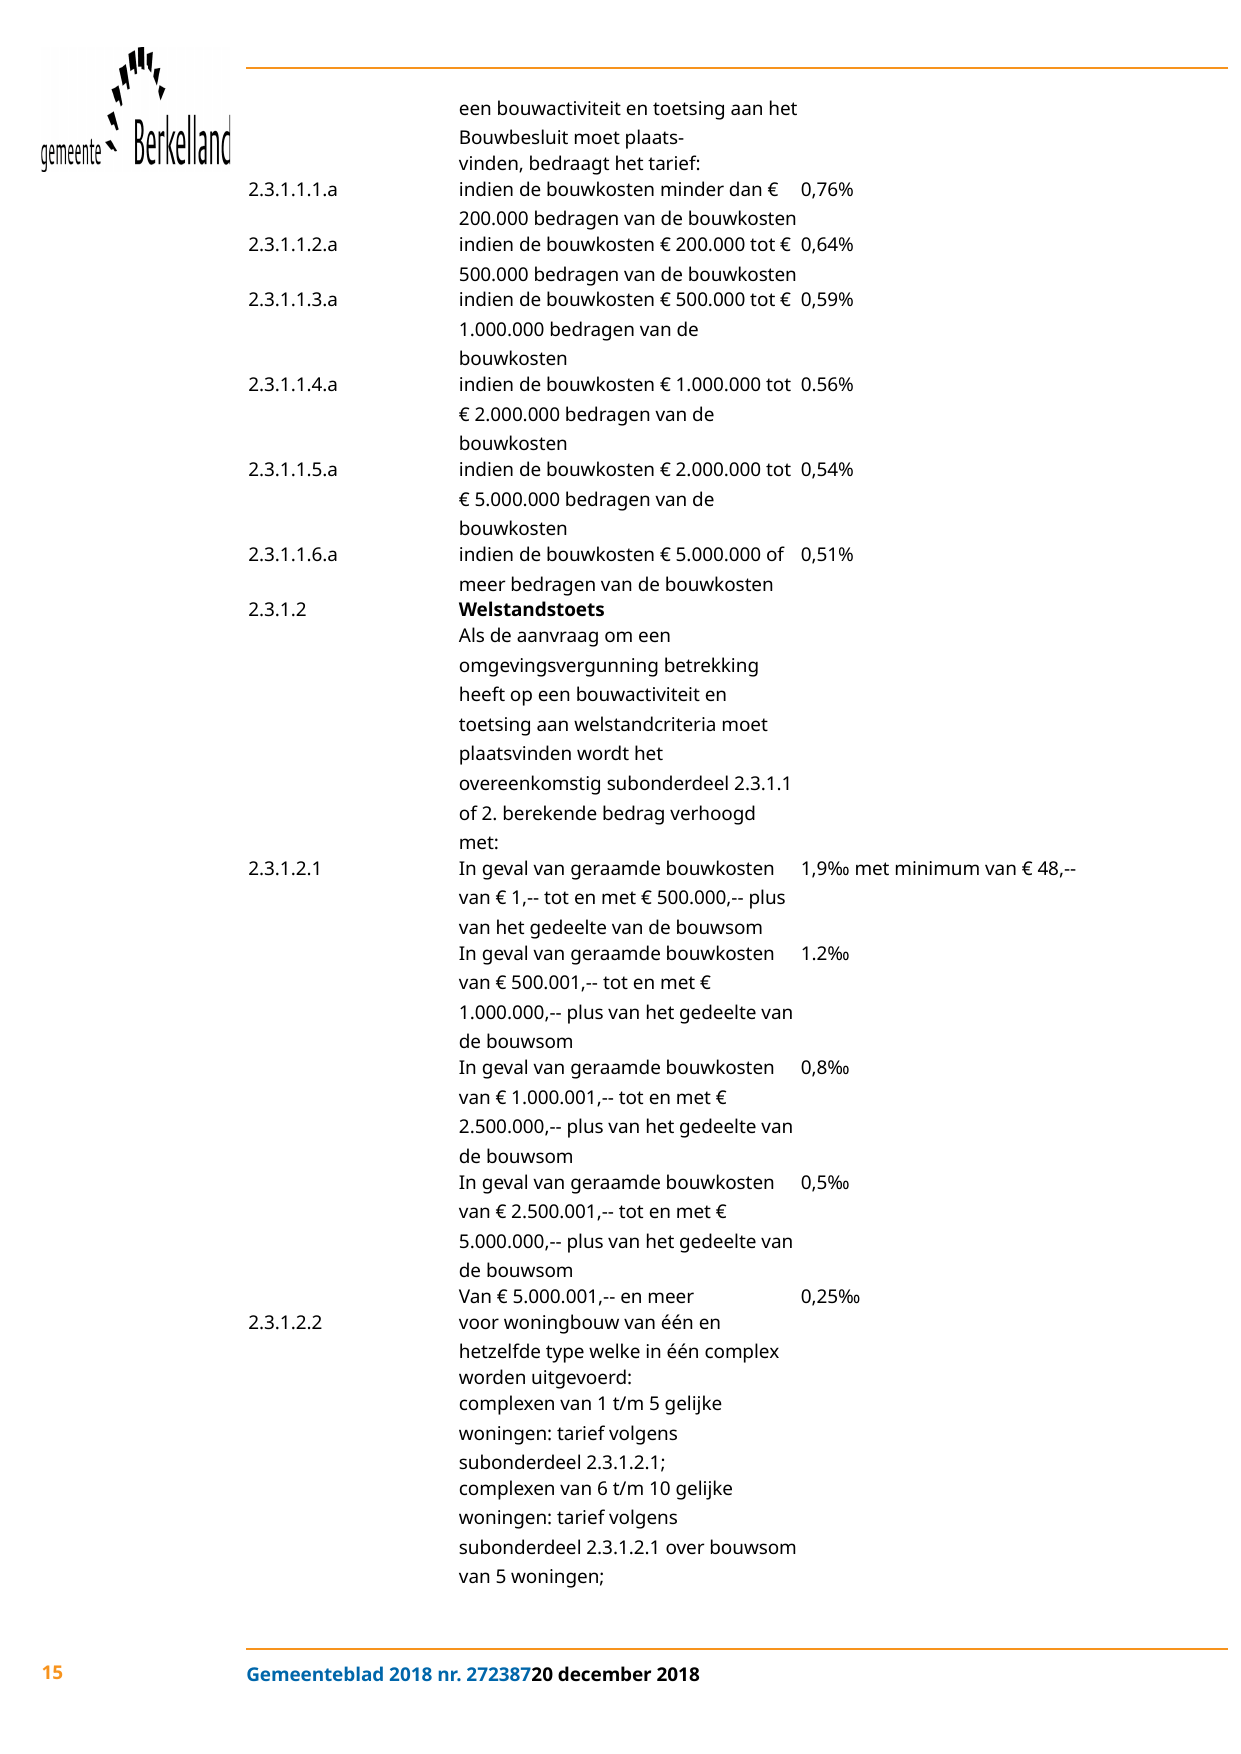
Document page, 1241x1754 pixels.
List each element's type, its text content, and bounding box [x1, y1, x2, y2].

picture [41, 47, 231, 172]
table_cell [801, 622, 1152, 855]
table_cell indien de bouwkosten minder dan € 200.000 bedragen van de bouwkosten [459, 176, 801, 231]
table_cell 1,9‰ met minimum van € 48,-- [801, 855, 1152, 940]
table_cell [248, 940, 459, 1054]
table_cell [248, 1364, 459, 1390]
table_cell [801, 150, 1152, 176]
table_cell 0,8‰ [801, 1054, 1152, 1169]
table_cell 0,51% [801, 541, 1152, 596]
table_cell [248, 622, 459, 855]
table_cell Welstandstoets [459, 596, 801, 622]
table_cell In geval van geraamde bouwkosten van € 1,-- tot en met € 500.000,-- plus van het gedeelte van de bouwsom [459, 855, 801, 940]
table_cell voor woningbouw van één en hetzelfde type welke in één complex [459, 1309, 801, 1364]
table_cell [248, 1475, 459, 1589]
table_cell complexen van 6 t/m 10 gelijke woningen: tarief volgens subonderdeel 2.3.1.2.1 over bouwsom van 5 woningen; [459, 1475, 801, 1589]
table_cell 2.3.1.1.1.a [248, 176, 459, 231]
table_cell 0,5‰ [801, 1169, 1152, 1283]
table_cell 0,76% [801, 176, 1152, 231]
table_cell 0.56% [801, 371, 1152, 456]
table_cell In geval van geraamde bouwkosten van € 2.500.001,-- tot en met € 5.000.000,-- plus van het gedeelte van de bouwsom [459, 1169, 801, 1283]
table_cell [248, 1169, 459, 1283]
table_cell 0,25‰ [801, 1283, 1152, 1309]
table_cell 2.3.1.2.2 [248, 1309, 459, 1364]
table_cell [801, 1364, 1152, 1390]
table_cell 2.3.1.1.3.a [248, 286, 459, 371]
table_cell [248, 1390, 459, 1475]
table_cell [801, 95, 1152, 150]
table_cell In geval van geraamde bouwkosten van € 500.001,-- tot en met € 1.000.000,-- plus van het gedeelte van de bouwsom [459, 940, 801, 1054]
table_cell [801, 596, 1152, 622]
table_cell 0,59% [801, 286, 1152, 371]
table_cell 2.3.1.1.2.a [248, 231, 459, 286]
table_cell [248, 95, 459, 150]
table_cell 0,64% [801, 231, 1152, 286]
table_cell 2.3.1.2 [248, 596, 459, 622]
table_cell [801, 1390, 1152, 1475]
table_cell vinden, bedraagt het tarief: [459, 150, 801, 176]
table_cell 2.3.1.1.5.a [248, 456, 459, 541]
table_cell [248, 1054, 459, 1169]
table_cell [248, 1283, 459, 1309]
table_cell 0,54% [801, 456, 1152, 541]
table_cell 1.2‰ [801, 940, 1152, 1054]
table_cell indien de bouwkosten € 2.000.000 tot € 5.000.000 bedragen van de bouwkosten [459, 456, 801, 541]
table_cell [801, 1309, 1152, 1364]
table_cell indien de bouwkosten € 1.000.000 tot € 2.000.000 bedragen van de bouwkosten [459, 371, 801, 456]
table_cell 2.3.1.2.1 [248, 855, 459, 940]
table_cell Van € 5.000.001,-- en meer [459, 1283, 801, 1309]
table_cell In geval van geraamde bouwkosten van € 1.000.001,-- tot en met € 2.500.000,-- plus van het gedeelte van de bouwsom [459, 1054, 801, 1169]
table_cell worden uitgevoerd: [459, 1364, 801, 1390]
table_cell complexen van 1 t/m 5 gelijke woningen: tarief volgens subonderdeel 2.3.1.2.1; [459, 1390, 801, 1475]
table_cell indien de bouwkosten € 200.000 tot € 500.000 bedragen van de bouwkosten [459, 231, 801, 286]
table_cell [801, 1475, 1152, 1589]
table_cell een bouwactiviteit en toetsing aan het Bouwbesluit moet plaats- [459, 95, 801, 150]
table_cell 2.3.1.1.6.a [248, 541, 459, 596]
table_cell [248, 150, 459, 176]
table_cell 2.3.1.1.4.a [248, 371, 459, 456]
table_cell Als de aanvraag om een omgevingsvergunning betrekking heeft op een bouwactiviteit en toetsing aan welstandcriteria moet plaatsvinden wordt het overeenkomstig subonderdeel 2.3.1.1 of 2. berekende bedrag verhoogd met: [459, 622, 801, 855]
table_cell indien de bouwkosten € 500.000 tot € 1.000.000 bedragen van de bouwkosten [459, 286, 801, 371]
table_cell indien de bouwkosten € 5.000.000 of meer bedragen van de bouwkosten [459, 541, 801, 596]
